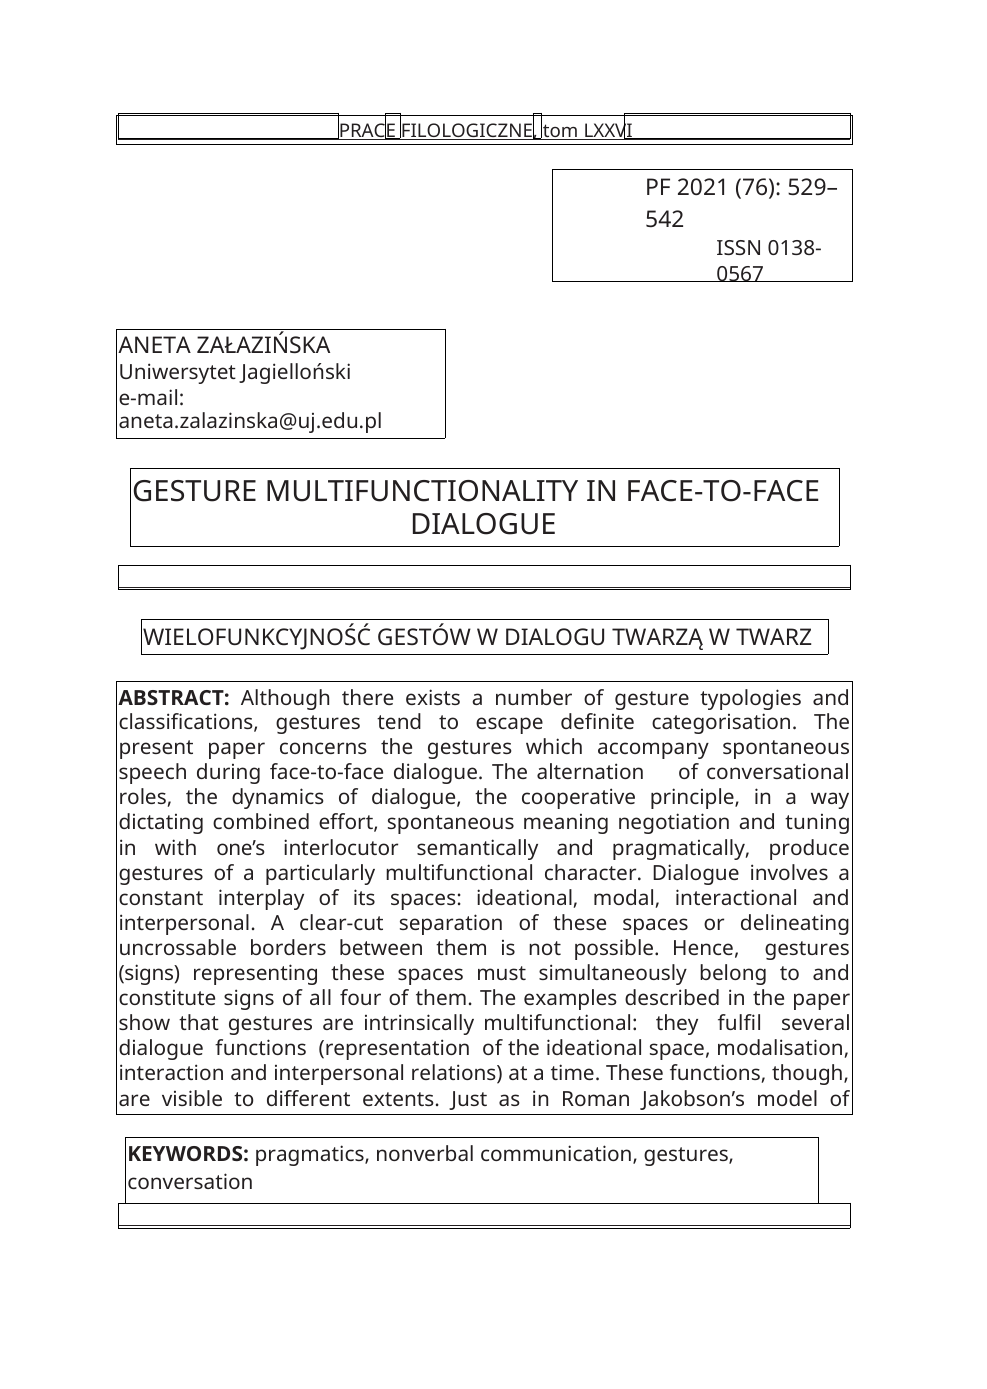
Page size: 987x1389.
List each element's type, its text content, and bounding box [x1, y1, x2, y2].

text ABSTRACT: Although there exists a number of gesture typologies and classifications, gestures tend to escape definite categorisation. The present paper concerns the gestures which accompany spontaneous speech during face-to-face dialogue. The alternation of conversational roles, the dynamics of dialogue, the cooperative principle, in a way dictating combined effort, spontaneous meaning negotiation and tuning in with one’s interlocutor semantically and pragmatically, produce gestures of a particularly multifunctional character. Dialogue involves a constant interplay of its spaces: ideational, modal, interactional and interpersonal. A clear-cut separation of these spaces or delineating uncrossable borders between them is not possible. Hence, gestures (signs) representing these spaces must simultaneously belong to and constitute signs of all four of them. The examples described in the paper show that gestures are intrinsically multifunctional: they fulfil several dialogue functions (representation of the ideational space, modalisation, interaction and interpersonal relations) at a time. These functions, though, are visible to different extents. Just as in Roman Jakobson’s model of communicative functions, usually one functions is foregrounded and can be easily recognised, while the other ones remain unprofiled. In reality, however, a gesture is always “opalescent” with different functions. [118, 685, 851, 1114]
text GESTURE MULTIFUNCTIONALITY IN FACE-TO-FACE DIALOGUE [132, 473, 837, 543]
text e-mail: aneta.zalazinska@uj.edu.pl https://orcid.org/0000-0002-5034-6478 [118, 385, 445, 438]
text PRACE FILOLOGICZNE, tom LXXVI [118, 117, 852, 143]
text Uniwersytet Jagielloński [118, 360, 445, 384]
text PF 2021 (76): 529–542 [645, 171, 852, 234]
text ANETA ZAŁAZIŃSKA [118, 331, 445, 360]
text ISSN 0138-0567 [716, 235, 852, 281]
text KEYWORDS: pragmatics, nonverbal communication, gestures, conversation [127, 1139, 818, 1196]
text WIELOFUNKCYJNOŚĆ GESTÓW W DIALOGU TWARZĄ W TWARZ [143, 621, 828, 653]
